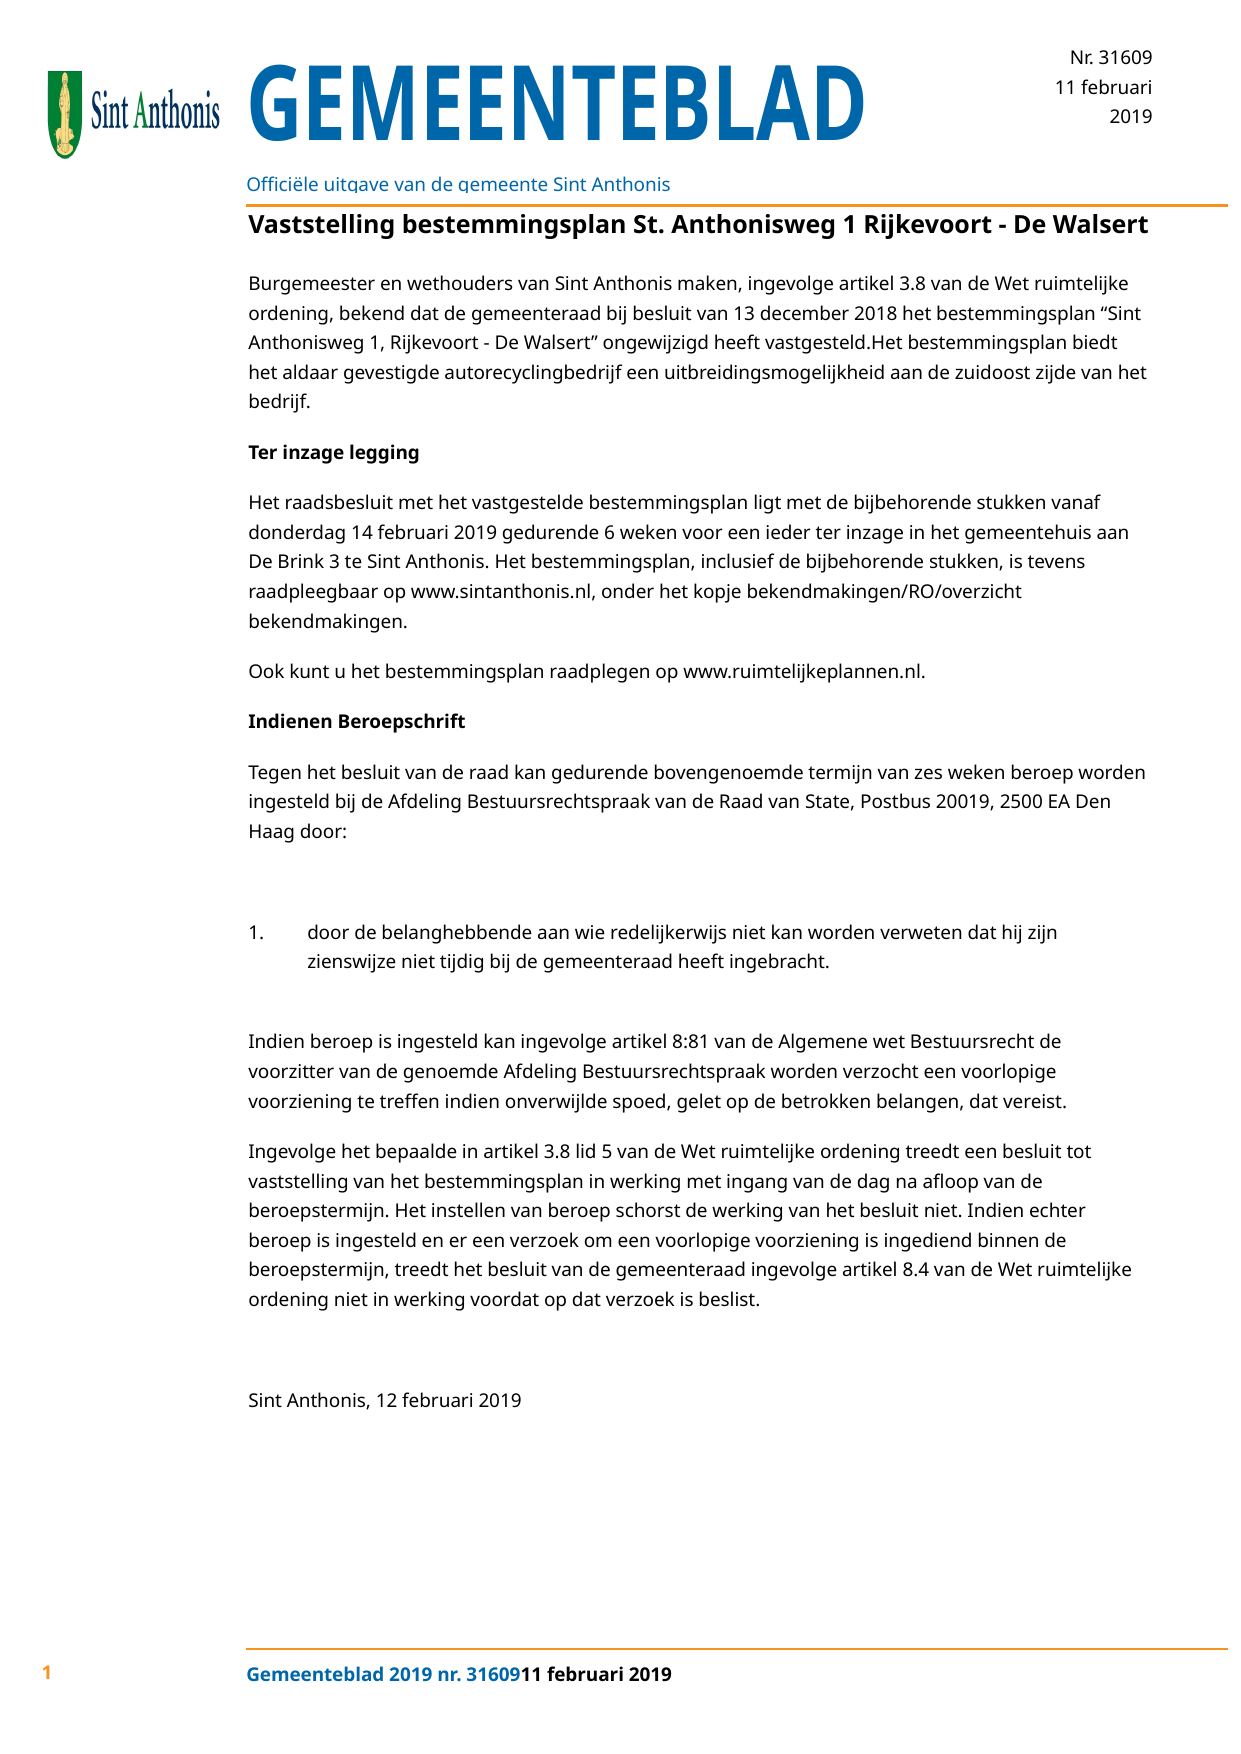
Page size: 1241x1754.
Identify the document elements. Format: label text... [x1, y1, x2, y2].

list door de belanghebbende aan wie redelijkerwijs niet kan worden verweten dat hij zijn zienswijze niet tijdig bij de gemeenteraad heeft ingebracht. [248, 919, 1152, 974]
text Het raadsbesluit met het vastgestelde bestemmingsplan ligt met de bijbehorende stukken vanaf donderdag 14 februari 2019 gedurende 6 weken voor een ieder ter inzage in het gemeentehuis aan De Brink 3 te Sint Anthonis. Het bestemmingsplan, inclusief de bijbehorende stukken, is tevens raadpleegbaar op www.sintanthonis.nl, onder het kopje bekendmakingen/RO/overzicht bekendmakingen. [248, 489, 1152, 633]
text Tegen het besluit van de raad kan gedurende bovengenoemde termijn van zes weken beroep worden ingesteld bij de Afdeling Bestuursrechtspraak van de Raad van State, Postbus 20019, 2500 EA Den Haag door: [248, 759, 1152, 844]
text Sint Anthonis, 12 februari 2019 [248, 1387, 1152, 1413]
text Ter inzage legging [248, 439, 1152, 465]
picture [41, 47, 231, 172]
text Ook kunt u het bestemmingsplan raadplegen op www.ruimtelijkeplannen.nl. [248, 658, 1152, 684]
text Indien beroep is ingesteld kan ingevolge artikel 8:81 van de Algemene wet Bestuursrecht de voorzitter van de genoemde Afdeling Bestuursrechtspraak worden verzocht een voorlopige voorziening te treffen indien onverwijlde spoed, gelet op de betrokken belangen, dat vereist. [248, 1029, 1152, 1113]
text Burgemeester en wethouders van Sint Anthonis maken, ingevolge artikel 3.8 van de Wet ruimtelijke ordening, bekend dat de gemeenteraad bij besluit van 13 december 2018 het bestemmingsplan “Sint Anthonisweg 1, Rijkevoort - De Walsert” ongewijzigd heeft vastgesteld.Het bestemmingsplan biedt het aldaar gevestigde autorecyclingbedrijf een uitbreidingsmogelijkheid aan de zuidoost zijde van het bedrijf. [248, 270, 1152, 414]
text Indienen Beroepschrift [248, 709, 1152, 734]
text Ingevolge het bepaalde in artikel 3.8 lid 5 van de Wet ruimtelijke ordening treedt een besluit tot vaststelling van het bestemmingsplan in werking met ingang van de dag na afloop van de beroepstermijn. Het instellen van beroep schorst de werking van het besluit niet. Indien echter beroep is ingesteld en er een verzoek om een voorlopige voorziening is ingediend binnen de beroepstermijn, treedt het besluit van de gemeenteraad ingevolge artikel 8.4 van de Wet ruimtelijke ordening niet in werking voordat op dat verzoek is beslist. [248, 1138, 1152, 1312]
text Vaststelling bestemmingsplan St. Anthonisweg 1 Rijkevoort - De Walsert [248, 207, 1152, 241]
